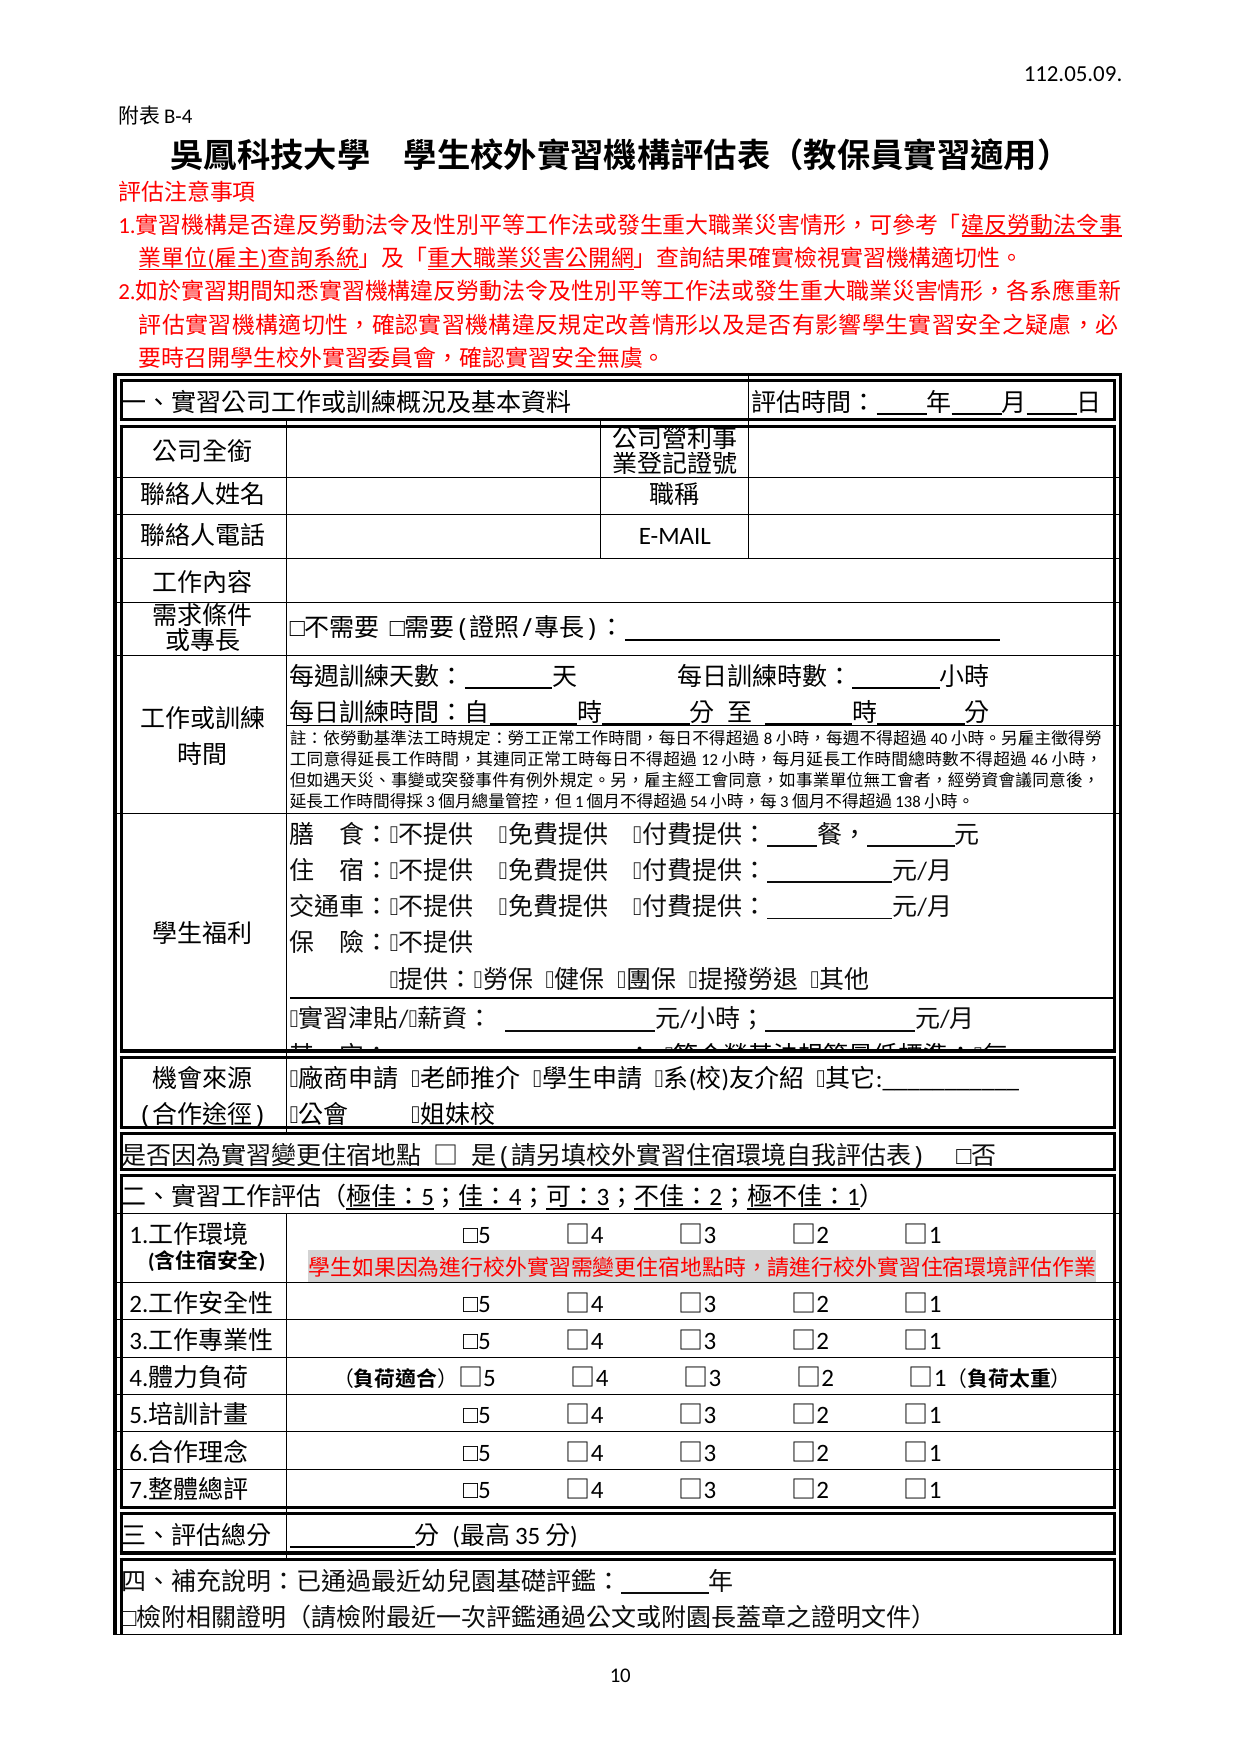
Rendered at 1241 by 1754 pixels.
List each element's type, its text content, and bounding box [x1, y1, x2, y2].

table_cell [749, 478, 1113, 514]
table_cell □5 □4 □3 □2 □1 學生如果因為進行校外實習需變更住宿地點時，請進行校外實習住宿環境評估作業 [287, 1214, 1113, 1282]
table_cell 聯絡人姓名 [123, 478, 286, 514]
table_cell 四、補充說明：已通過最近幼兒園基礎評鑑： 年 □檢附相關證明（請檢附最近一次評鑑通過公文或附園長蓋章之證明文件） [123, 1561, 1113, 1634]
table_cell 聯絡人電話 [123, 515, 286, 558]
table_header 評估時間： 年 月 日 [749, 376, 1117, 418]
table_cell [749, 418, 1117, 477]
text 吳鳳科技大學 學生校外實習機構評估表（教保員實習適用） [118, 142, 1122, 173]
table_cell [749, 428, 1113, 477]
text 1.實習機構是否違反勞動法令及性別平等工作法或發生重大職業災害情形，可參考「違反勞動法令事業單位(雇主)查詢系統」及「重大職業災害公開網」查詢結果確實檢視實習機構適切性。 [118, 207, 1122, 273]
table_cell □5 □4 □3 □2 □1 [287, 1395, 1113, 1431]
table_cell [287, 559, 1113, 602]
table_cell 6.合作理念 [123, 1432, 286, 1468]
table_cell 每週訓練天數： 天 每日訓練時數： 小時 每日訓練時間：自 時 分 至 時 分 [287, 656, 1113, 725]
table_cell [287, 421, 600, 425]
table_cell 是否因為實習變更住宿地點 □ 是(請另填校外實習住宿環境自我評估表) □否 [123, 1135, 1113, 1167]
table_cell □5 □4 □3 □2 □1 [287, 1283, 1113, 1319]
table_cell 分 (最高35分) [287, 1506, 1117, 1551]
table_cell 機會來源 (合作途徑) [118, 1049, 286, 1126]
table_cell [601, 421, 748, 425]
table_cell 三、評估總分 [118, 1506, 286, 1551]
table_cell 二、實習工作評估（極佳：5；佳：4；可：3；不佳：2；極不佳：1） [118, 1168, 1117, 1213]
table_cell 工作或訓練 時間 [123, 656, 286, 813]
table_cell [749, 515, 1113, 558]
text 評估注意事項 [118, 173, 1122, 207]
table_cell □不需要 □需要(證照/專長)： [287, 603, 1113, 655]
table_cell 1.工作環境 (含住宿安全) [123, 1214, 286, 1282]
text 附表B-4 [118, 99, 1122, 130]
table_cell E-MAIL [601, 515, 748, 558]
table_cell 是否因為實習變更住宿地點 □ 是(請另填校外實習住宿環境自我評估表) □否 [287, 1126, 1117, 1167]
table_cell 註：依勞動基準法工時規定：勞工正常工作時間，每日不得超過8小時，每週不得超過40小時。另雇主徵得勞工同意得延長工作時間，其連同正常工時每日不得超過12小時，每月延長工作時間總時數不得超過46小時，但如遇天災、事變或突發事件有例外規定。另，雇主經工會同意，如事業單位無工會者，經勞資會議同意後，延長工作時間得採3個月總量管控，但1個月不得超過54小時，每3個月不得超過138小時。 [287, 726, 1113, 813]
text 2.如於實習期間知悉實習機構違反勞動法令及性別平等工作法或發生重大職業災害情形，各系應重新評估實習機構適切性，確認實習機構違反規定改善情形以及是否有影響學生實習安全之疑慮，必要時召開學生校外實習委員會，確認實習安全無虞。 [118, 273, 1122, 373]
table_cell □5 □4 □3 □2 □1 [287, 1470, 1113, 1506]
table_cell 廠商申請 老師推介 學生申請 系(校)友介紹 其它:___________ 公會 姐妹校 [287, 1049, 1117, 1126]
table_cell □5 □4 □3 □2 □1 [287, 1432, 1113, 1468]
table_header 一、實習公司工作或訓練概況及基本資料 [118, 376, 748, 418]
table_cell 學生福利 [123, 814, 286, 1049]
table_cell 4.體力負荷 [123, 1358, 286, 1394]
table_cell 公司全銜 [118, 418, 286, 477]
table_cell 職稱 [601, 478, 748, 514]
table_cell （負荷適合）□5 □4 □3 □2 □1（負荷太重） [287, 1358, 1113, 1394]
table_cell 3.工作專業性 [123, 1320, 286, 1357]
table_cell 7.整體總評 [123, 1470, 286, 1506]
table_cell 是否因為實習變更住宿地點 □ 是(請另填校外實習住宿環境自我評估表) □否 [118, 1126, 286, 1167]
table_cell [287, 428, 600, 477]
text 112.05.09. [118, 59, 1122, 87]
table_cell 公司營利事業登記證號 [601, 428, 748, 477]
table_cell 四、補充說明：已通過最近幼兒園基礎評鑑： 年 □檢附相關證明（請檢附最近一次評鑑通過公文或附園長蓋章之證明文件） [118, 1551, 286, 1634]
table_cell [287, 515, 600, 558]
table_cell 四、補充說明：已通過最近幼兒園基礎評鑑： 年 □檢附相關證明（請檢附最近一次評鑑通過公文或附園長蓋章之證明文件） [287, 1551, 1117, 1634]
table_cell 2.工作安全性 [123, 1283, 286, 1319]
table_cell □5 □4 □3 □2 □1 [287, 1320, 1113, 1357]
table_cell 工作內容 [123, 559, 286, 602]
table_cell 需求條件 或專長 [123, 603, 286, 655]
table_cell 膳 食：不提供 免費提供 付費提供： 餐， 元 住 宿：不提供 免費提供 付費提供： 元/月 交通車：不提供 免費提供 付費提供： 元/月 保 險：不提供 提供：勞保 健保 團保 提撥勞退 其他 實習津貼/薪資： 元/小時； 元/月 其 它： ； 符合勞基法規範最低標準；無 [287, 814, 1113, 1049]
table_cell [287, 478, 600, 514]
table_cell 5.培訓計畫 [123, 1395, 286, 1431]
